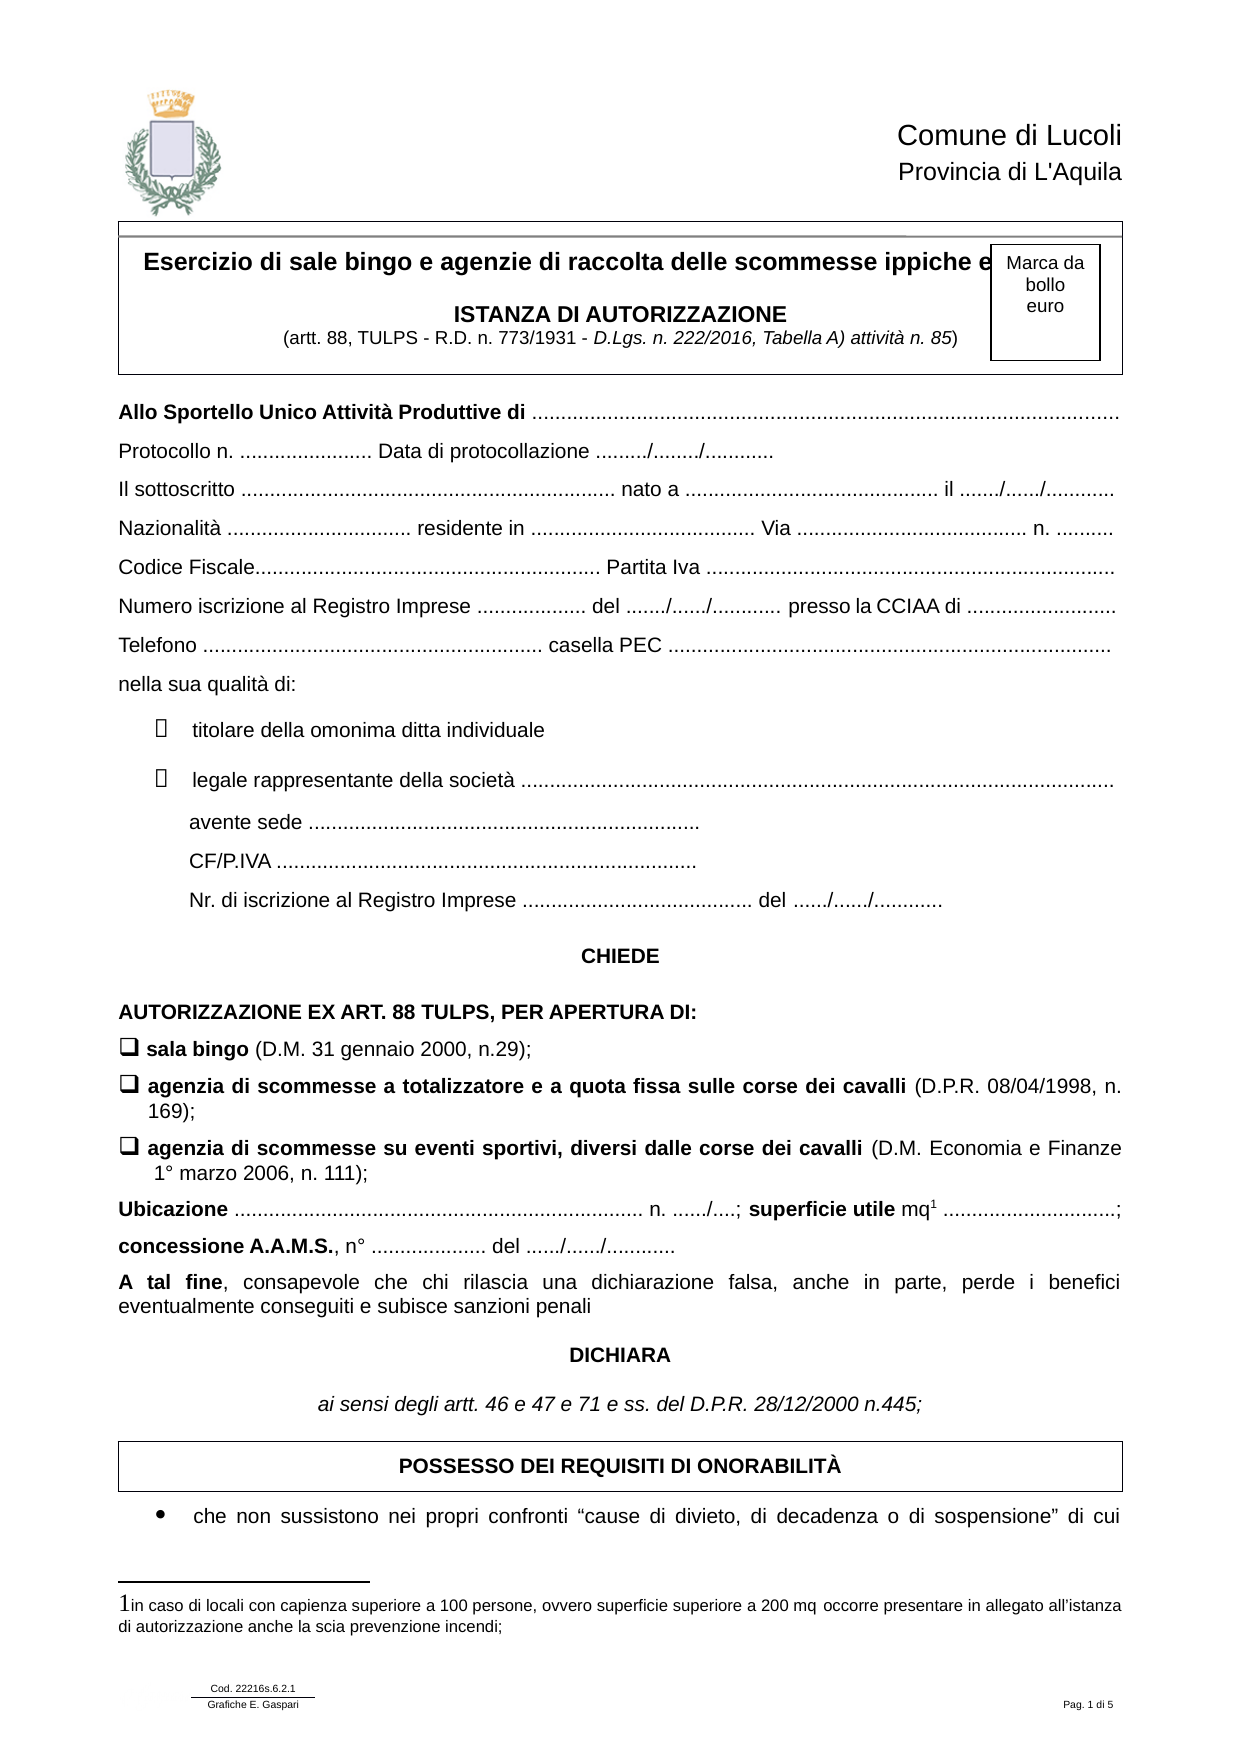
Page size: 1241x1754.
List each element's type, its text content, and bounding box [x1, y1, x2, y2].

text CF/P.IVA ......................................................................... [189, 849, 1122, 873]
text Telefono ........................................................... casella PEC ............................................................................. [118, 633, 1122, 657]
text avente sede .................................................................... [189, 810, 1122, 834]
table_header [119, 222, 1122, 235]
text  agenzia di scommesse a totalizzatore e a quota fissa sulle corse dei cavalli (D.P.R. 08/04/1998, n. 169); [118, 1074, 1122, 1123]
text A tal fine, consapevole che chi rilascia una dichiarazione falsa, anche in parte, perde i benefici eventualmente conseguiti e subisce sanzioni penali [118, 1270, 1122, 1318]
text Provincia di L'Aquila [224, 157, 1122, 185]
text nella sua qualità di: [118, 672, 1122, 696]
text in caso di locali con capienza superiore a 100 persone, ovvero superficie superiore a 200 mq occorre presentare in allegato all’istanza di autorizzazione anche la scia prevenzione incendi; [118, 1588, 1122, 1636]
text Nazionalità ................................ residente in ....................................... Via ........................................ n. .......... [118, 516, 1122, 540]
text Ubicazione ....................................................................... n. ....../....; superficie utile mq ..............................; [118, 1197, 1122, 1221]
text DICHIARA [118, 1343, 1122, 1367]
text concessione A.A.M.S., n° .................... del ....../....../............ [118, 1233, 1122, 1257]
text Il sottoscritto ................................................................. nato a ............................................ il ......./....../............ [118, 477, 1122, 501]
picture [122, 87, 224, 219]
text CHIEDE [118, 944, 1122, 968]
text  sala bingo (D.M. 31 gennaio 2000, n.29); [118, 1037, 1122, 1062]
text  agenzia di scommesse su eventi sportivi, diversi dalle corse dei cavalli (D.M. Economia e Finanze 1° marzo 2006, n. 111); [118, 1136, 1122, 1184]
table_header Esercizio di sale bingo e agenzie di raccolta delle scommesse ippiche e sportive ISTANZA DI AUTORIZZAZIONE (artt. 88, TULPS - R.D. n. 773/1931 - D.Lgs. n. 222/2016, Tabella A) attività n. 85) [119, 238, 1122, 373]
text ai sensi degli artt. 46 e 47 e 71 e ss. del D.P.R. 28/12/2000 n.445; [118, 1392, 1122, 1416]
text Allo Sportello Unico Attività Produttive di [118, 399, 1122, 423]
text Codice Fiscale............................................................ Partita Iva ....................................................................... [118, 555, 1122, 579]
text  legale rappresentante della società ....................................................................................................... [153, 760, 1122, 794]
text AUTORIZZAZIONE EX ART. 88 TULPS, PER APERTURA DI: [118, 1000, 1122, 1024]
table_header POSSESSO DEI REQUISITI DI ONORABILITÀ [119, 1442, 1122, 1491]
list che non sussistono nei propri confronti “cause di divieto, di decadenza o di sospensione” di cui [156, 1504, 1122, 1529]
text Comune di Lucoli [224, 118, 1122, 152]
text Numero iscrizione al Registro Imprese ................... del ......./....../............ presso la CCIAA di .......................... [118, 594, 1122, 618]
text Protocollo n. ....................... Data di protocollazione ........./......../............ [118, 438, 1122, 462]
text Nr. di iscrizione al Registro Imprese ........................................ del ....../....../............ [189, 888, 1122, 912]
text  titolare della omonima ditta individuale [153, 710, 1122, 744]
